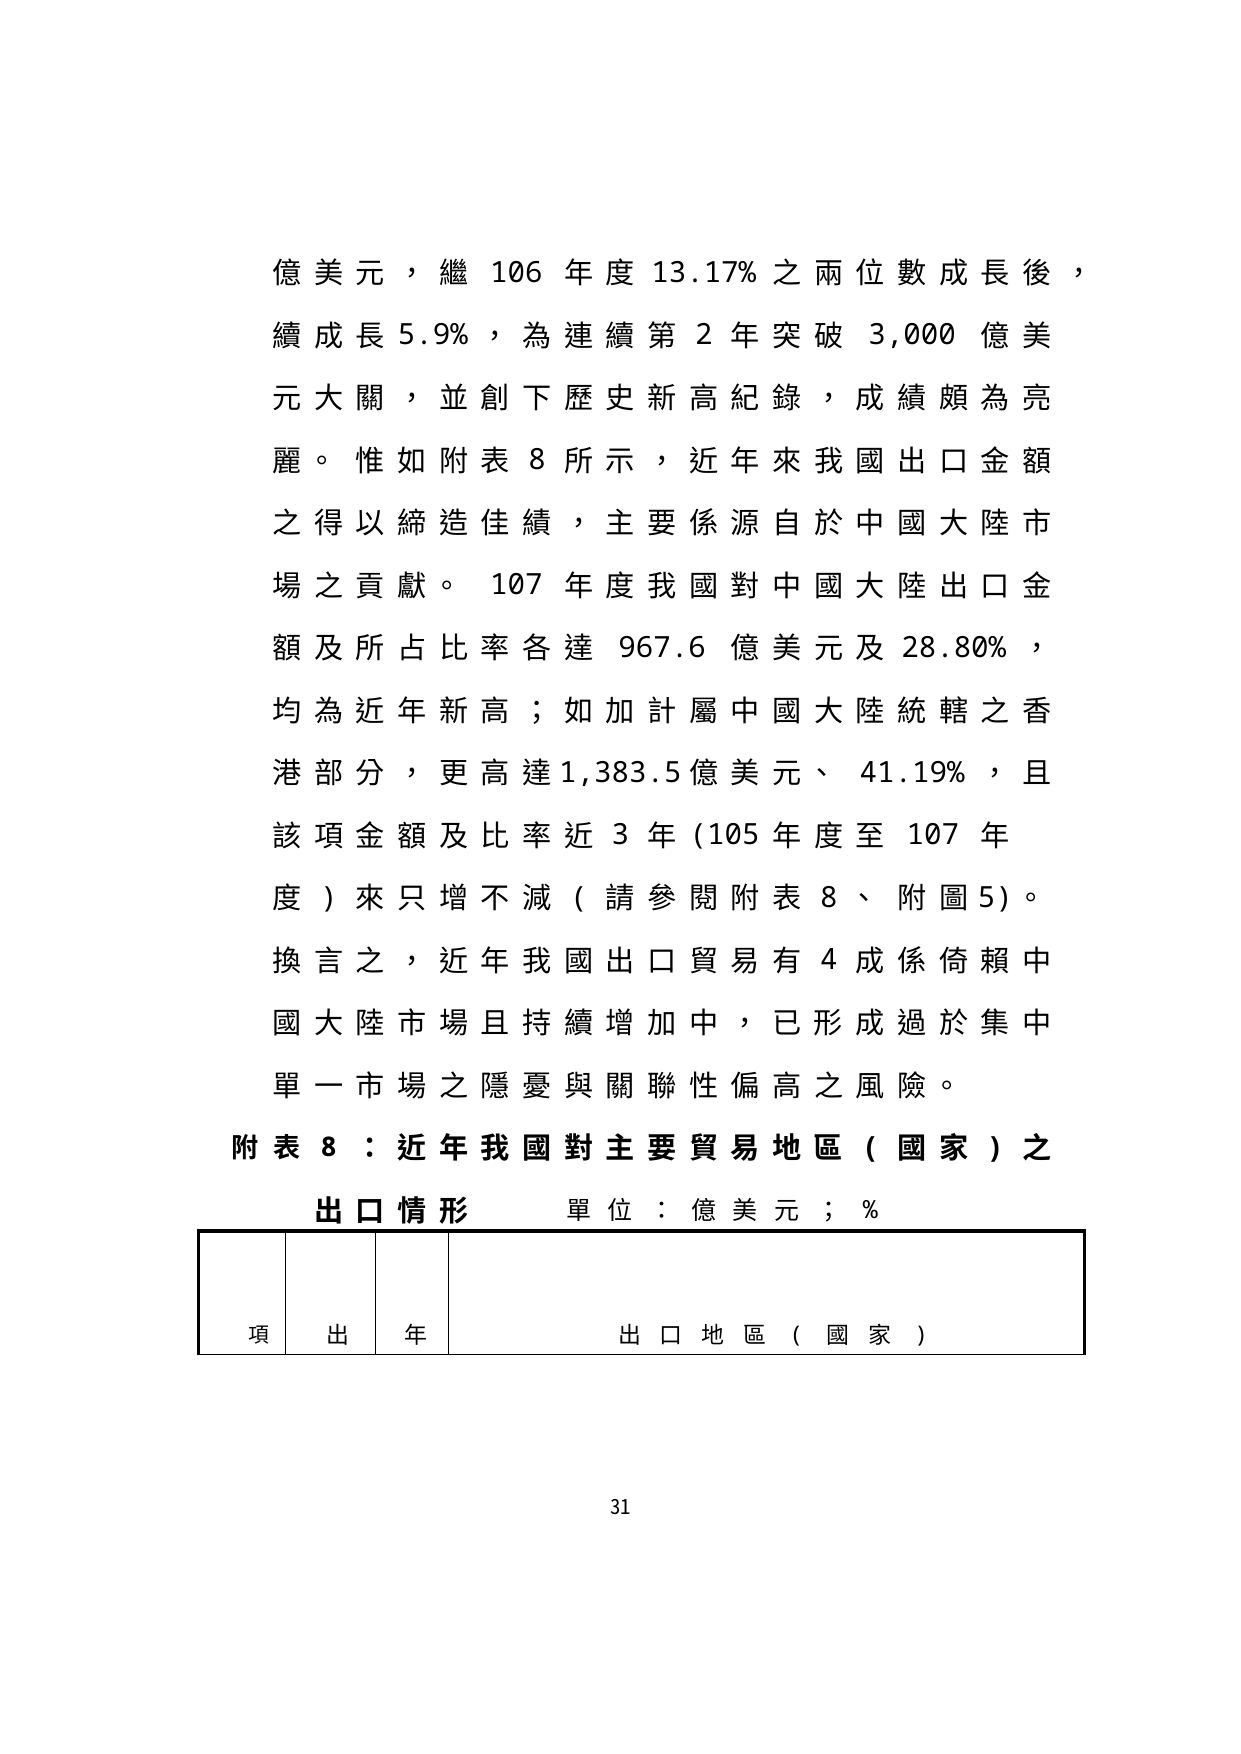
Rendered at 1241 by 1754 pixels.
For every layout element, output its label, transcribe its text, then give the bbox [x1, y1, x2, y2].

text 附表8：近年我國對主要貿易地區(國家)之出口情形 單位：億美元；% [184, 1104, 1058, 1229]
text 研製、產出具附加價值且應合市場需求之產品以拓展外銷，多年來係維繫我國經濟成長要素之一。107年度我國出口總額3,359.1億美元，繼106年度13.17%之兩位數成長後，續成長5.9%，為連續第2年突破3,000億美元大關，並創下歷史新高紀錄，成績頗為亮麗。惟如附表8所示，近年來我國出口金額之得以締造佳績，主要係源自於中國大陸市場之貢獻。107年度我國對中國大陸出口金額及所占比率各達967.6億美元及28.80%，均為近年新高；如加計屬中國大陸統轄之香港部分，更高達1,383.5億美元、41.19%，且該項金額及比率近3年(105年度至107年度)來只增不減(請參閱附表8、附圖5)。換言之，近年我國出口貿易有4成係倚賴中國大陸市場且持續增加中，已形成過於集中單一市場之隱憂與關聯性偏高之風險。 [242, 229, 1058, 1104]
table_header 項 [200, 1233, 285, 1354]
table_header 年 [376, 1233, 448, 1354]
table_header 出 [286, 1233, 375, 1354]
table_header 出口地區(國家) [449, 1233, 1083, 1354]
